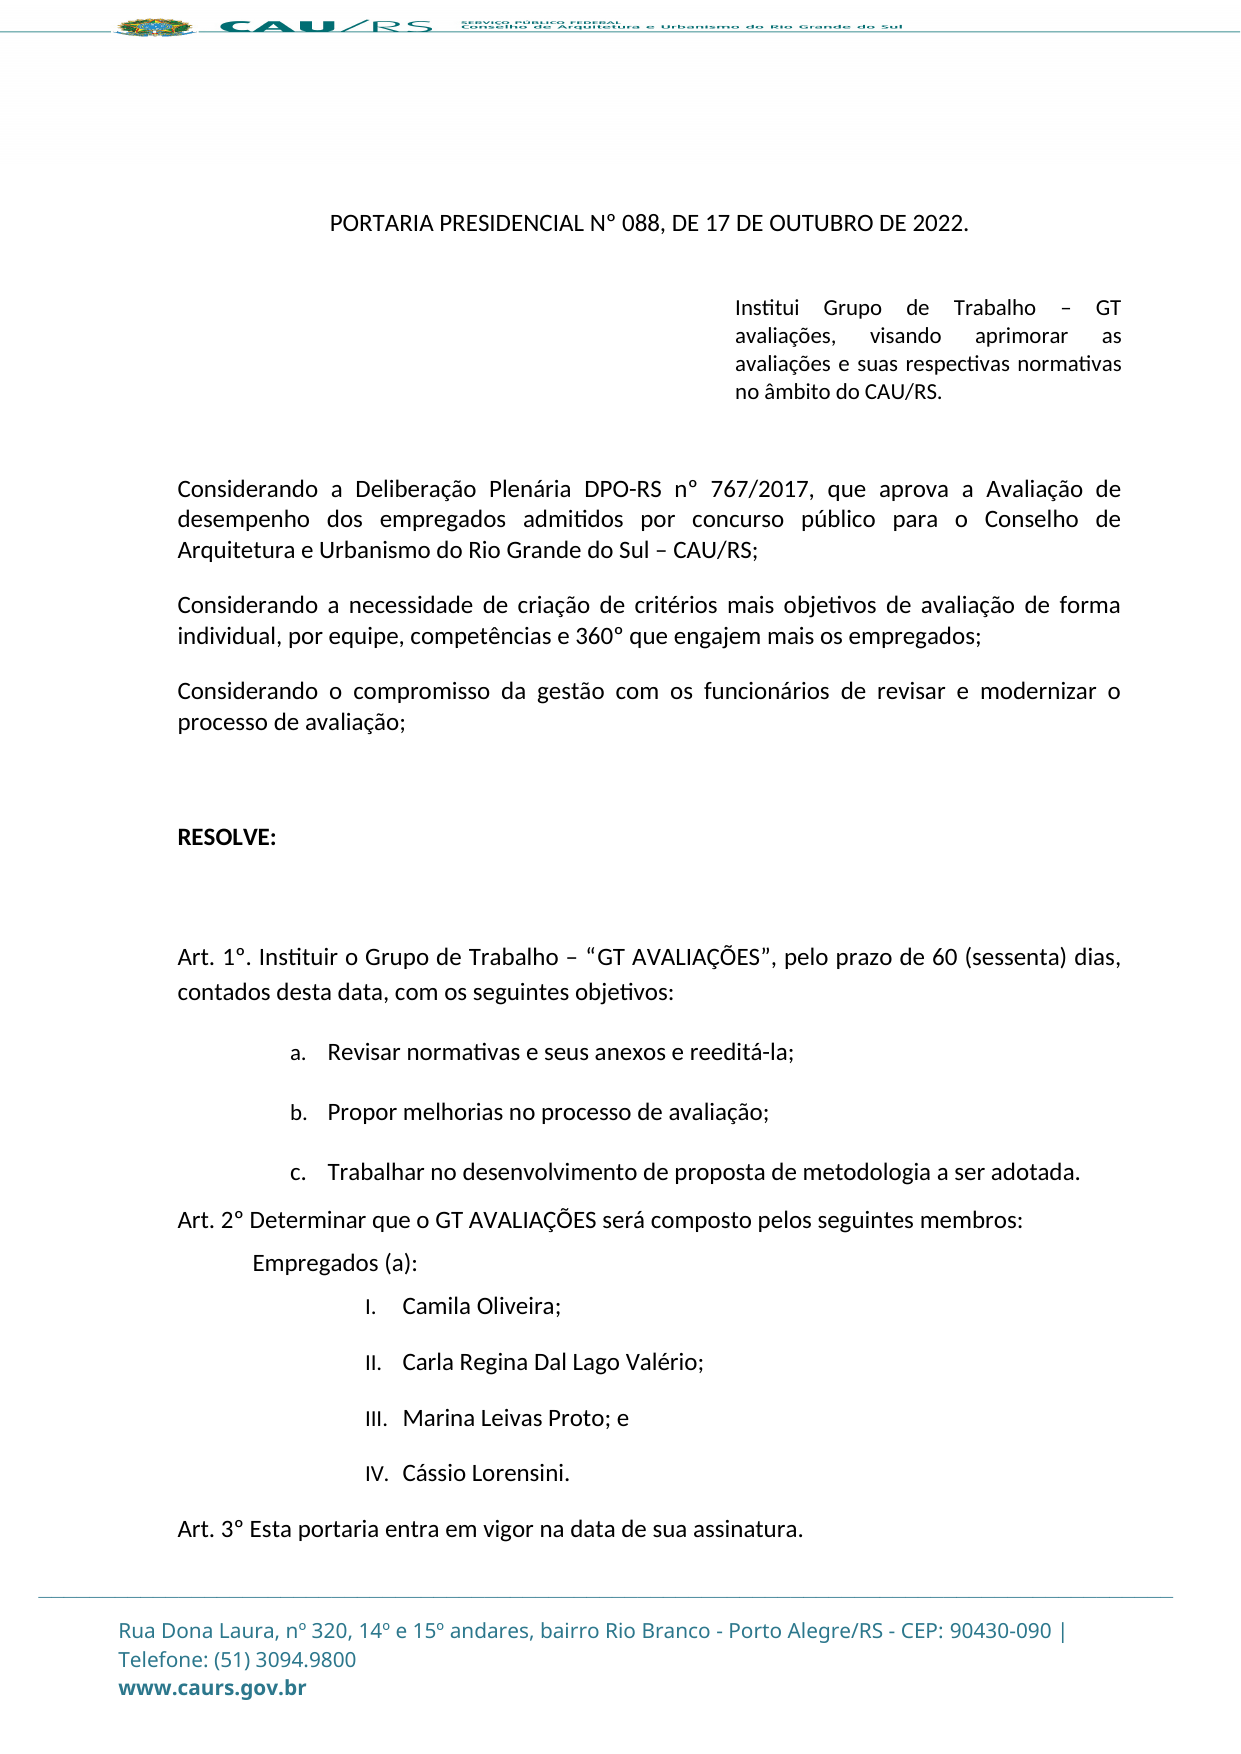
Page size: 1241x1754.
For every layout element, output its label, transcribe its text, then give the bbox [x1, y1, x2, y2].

list Empregados (a): [252, 1247, 1122, 1278]
text Institui Grupo de Trabalho – GT avaliações, visando aprimorar as avaliações e suas respectivas normativas no âmbito do CAU/RS. [735, 293, 1122, 405]
text Considerando a Deliberação Plenária DPO-RS nº 767/2017, que aprova a Avaliação de desempenho dos empregados admitidos por concurso público para o Conselho de Arquitetura e Urbanismo do Rio Grande do Sul – CAU/RS; [177, 473, 1122, 564]
text Art. 3º Esta portaria entra em vigor na data de sua assinatura. [177, 1513, 1122, 1544]
text Art. 1º. Instituir o Grupo de Trabalho – “GT AVALIAÇÕES”, pelo prazo de 60 (sessenta) dias, contados desta data, com os seguintes objetivos: [177, 942, 1122, 1007]
list Revisar normativas e seus anexos e reeditá-la; [290, 1037, 1122, 1067]
text Considerando a necessidade de criação de critérios mais objetivos de avaliação de forma individual, por equipe, competências e 360º que engajem mais os empregados; [177, 589, 1122, 651]
text Considerando o compromisso da gestão com os funcionários de revisar e modernizar o processo de avaliação; [177, 676, 1122, 737]
list Carla Regina Dal Lago Valério; [365, 1346, 1122, 1376]
text RESOLVE: [177, 822, 1122, 852]
list Marina Leivas Proto; e [365, 1402, 1122, 1432]
text PORTARIA PRESIDENCIAL Nº 088, DE 17 DE OUTUBRO DE 2022. [177, 207, 1122, 237]
list Cássio Lorensini. [365, 1458, 1122, 1488]
text Art. 2º Determinar que o GT AVALIAÇÕES será composto pelos seguintes membros: [177, 1204, 1122, 1234]
list Trabalhar no desenvolvimento de proposta de metodologia a ser adotada. [290, 1157, 1122, 1187]
list Camila Oliveira; [365, 1290, 1122, 1321]
list Propor melhorias no processo de avaliação; [290, 1097, 1122, 1127]
